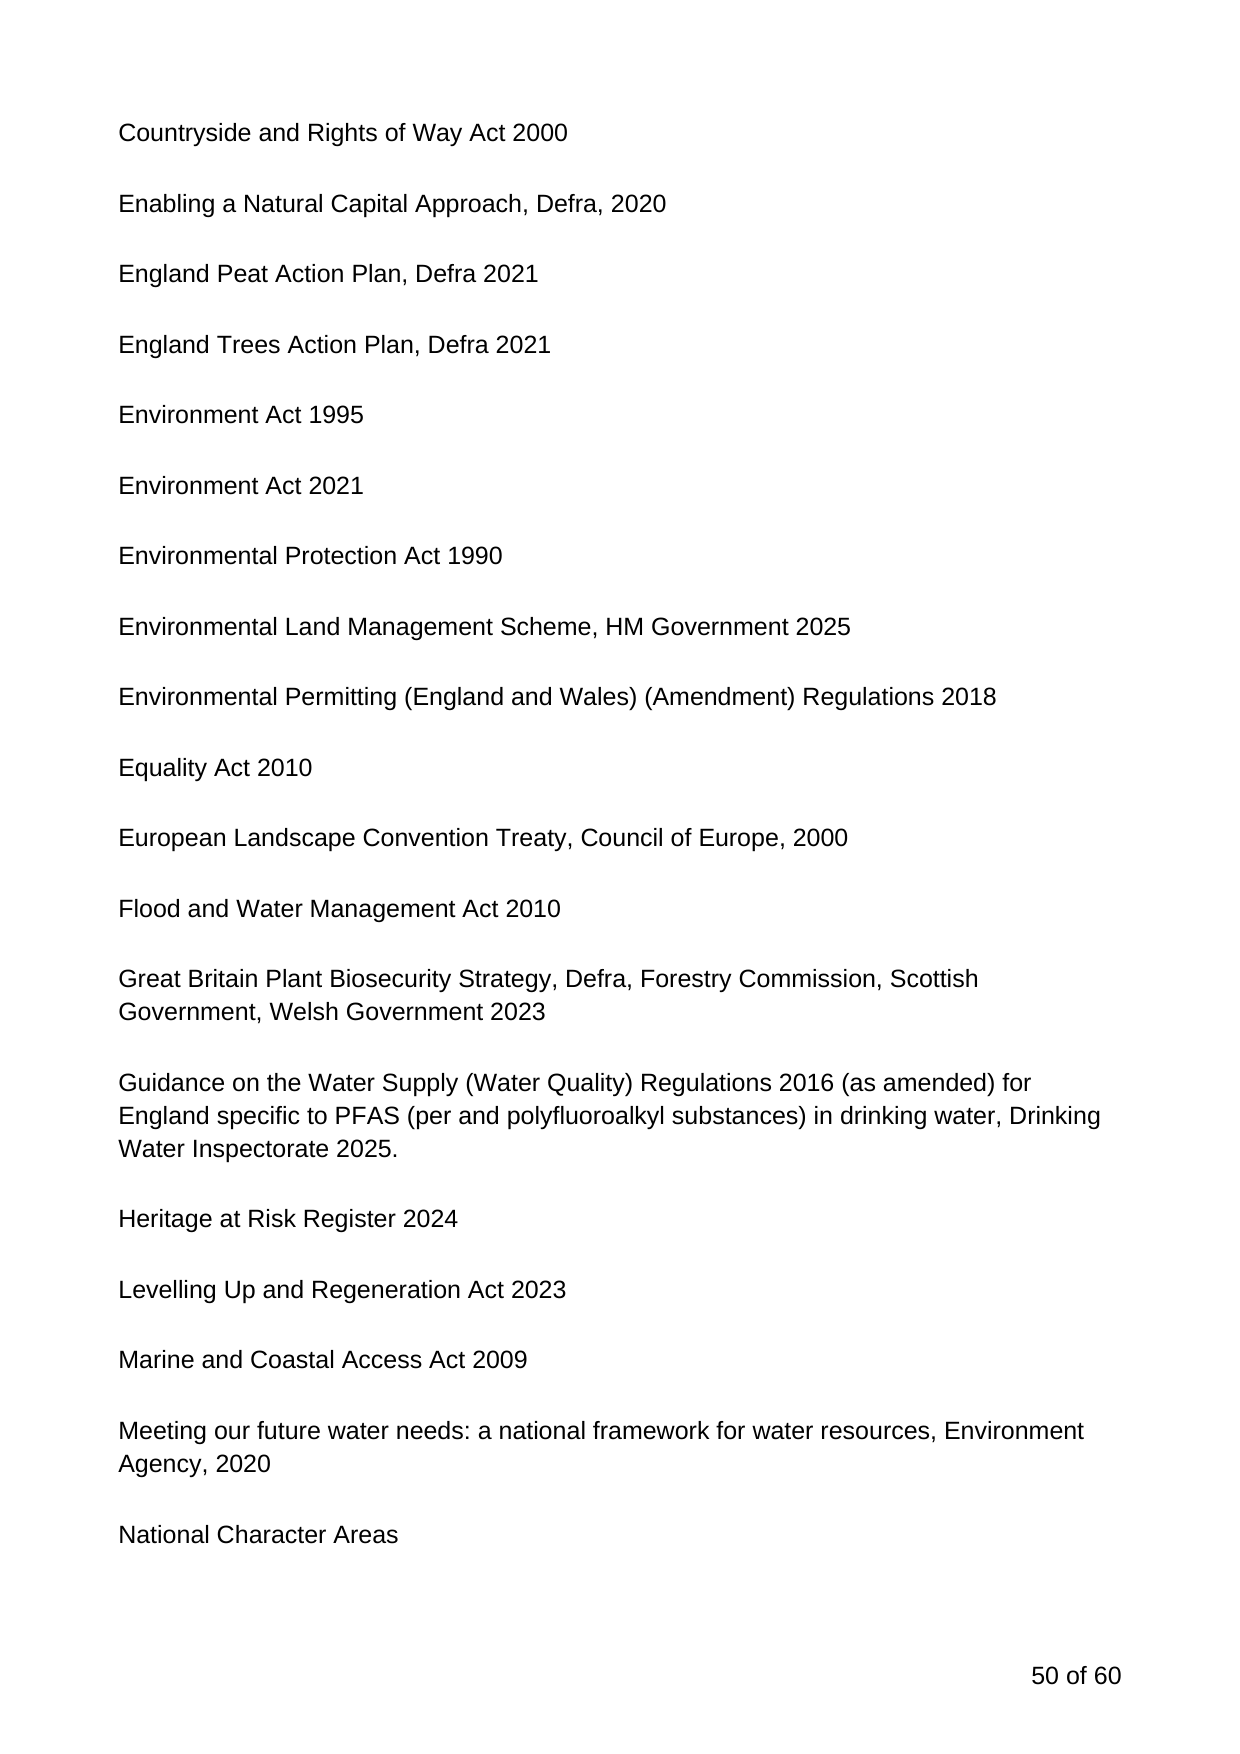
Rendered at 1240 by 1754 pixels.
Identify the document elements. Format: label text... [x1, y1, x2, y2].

text Guidance on the Water Supply (Water Quality) Regulations 2016 (as amended) for England specific to PFAS (per and polyfluoroalkyl substances) in drinking water, Drinking Water Inspectorate 2025. [118, 1068, 1121, 1163]
text Environmental Permitting (England and Wales) (Amendment) Regulations 2018 [118, 682, 1121, 711]
text Marine and Coastal Access Act 2009 [118, 1346, 1121, 1374]
text Great Britain Plant Biosecurity Strategy, Defra, Forestry Commission, Scottish Government, Welsh Government 2023 [118, 964, 1121, 1026]
text Countryside and Rights of Way Act 2000 [118, 118, 1121, 147]
text Enabling a Natural Capital Approach, Defra, 2020 [118, 189, 1121, 217]
text Heritage at Risk Register 2024 [118, 1204, 1121, 1233]
text National Character Areas [118, 1519, 1121, 1548]
text Levelling Up and Regeneration Act 2023 [118, 1275, 1121, 1304]
text Meeting our future water needs: a national framework for water resources, Environment Agency, 2020 [118, 1416, 1121, 1478]
text Equality Act 2010 [118, 753, 1121, 782]
text Flood and Water Management Act 2010 [118, 894, 1121, 923]
text England Peat Action Plan, Defra 2021 [118, 259, 1121, 288]
text Environment Act 1995 [118, 400, 1121, 429]
text Environmental Protection Act 1990 [118, 541, 1121, 570]
text Environment Act 2021 [118, 471, 1121, 499]
text England Trees Action Plan, Defra 2021 [118, 330, 1121, 358]
text European Landscape Convention Treaty, Council of Europe, 2000 [118, 823, 1121, 852]
text Environmental Land Management Scheme, HM Government 2025 [118, 612, 1121, 641]
